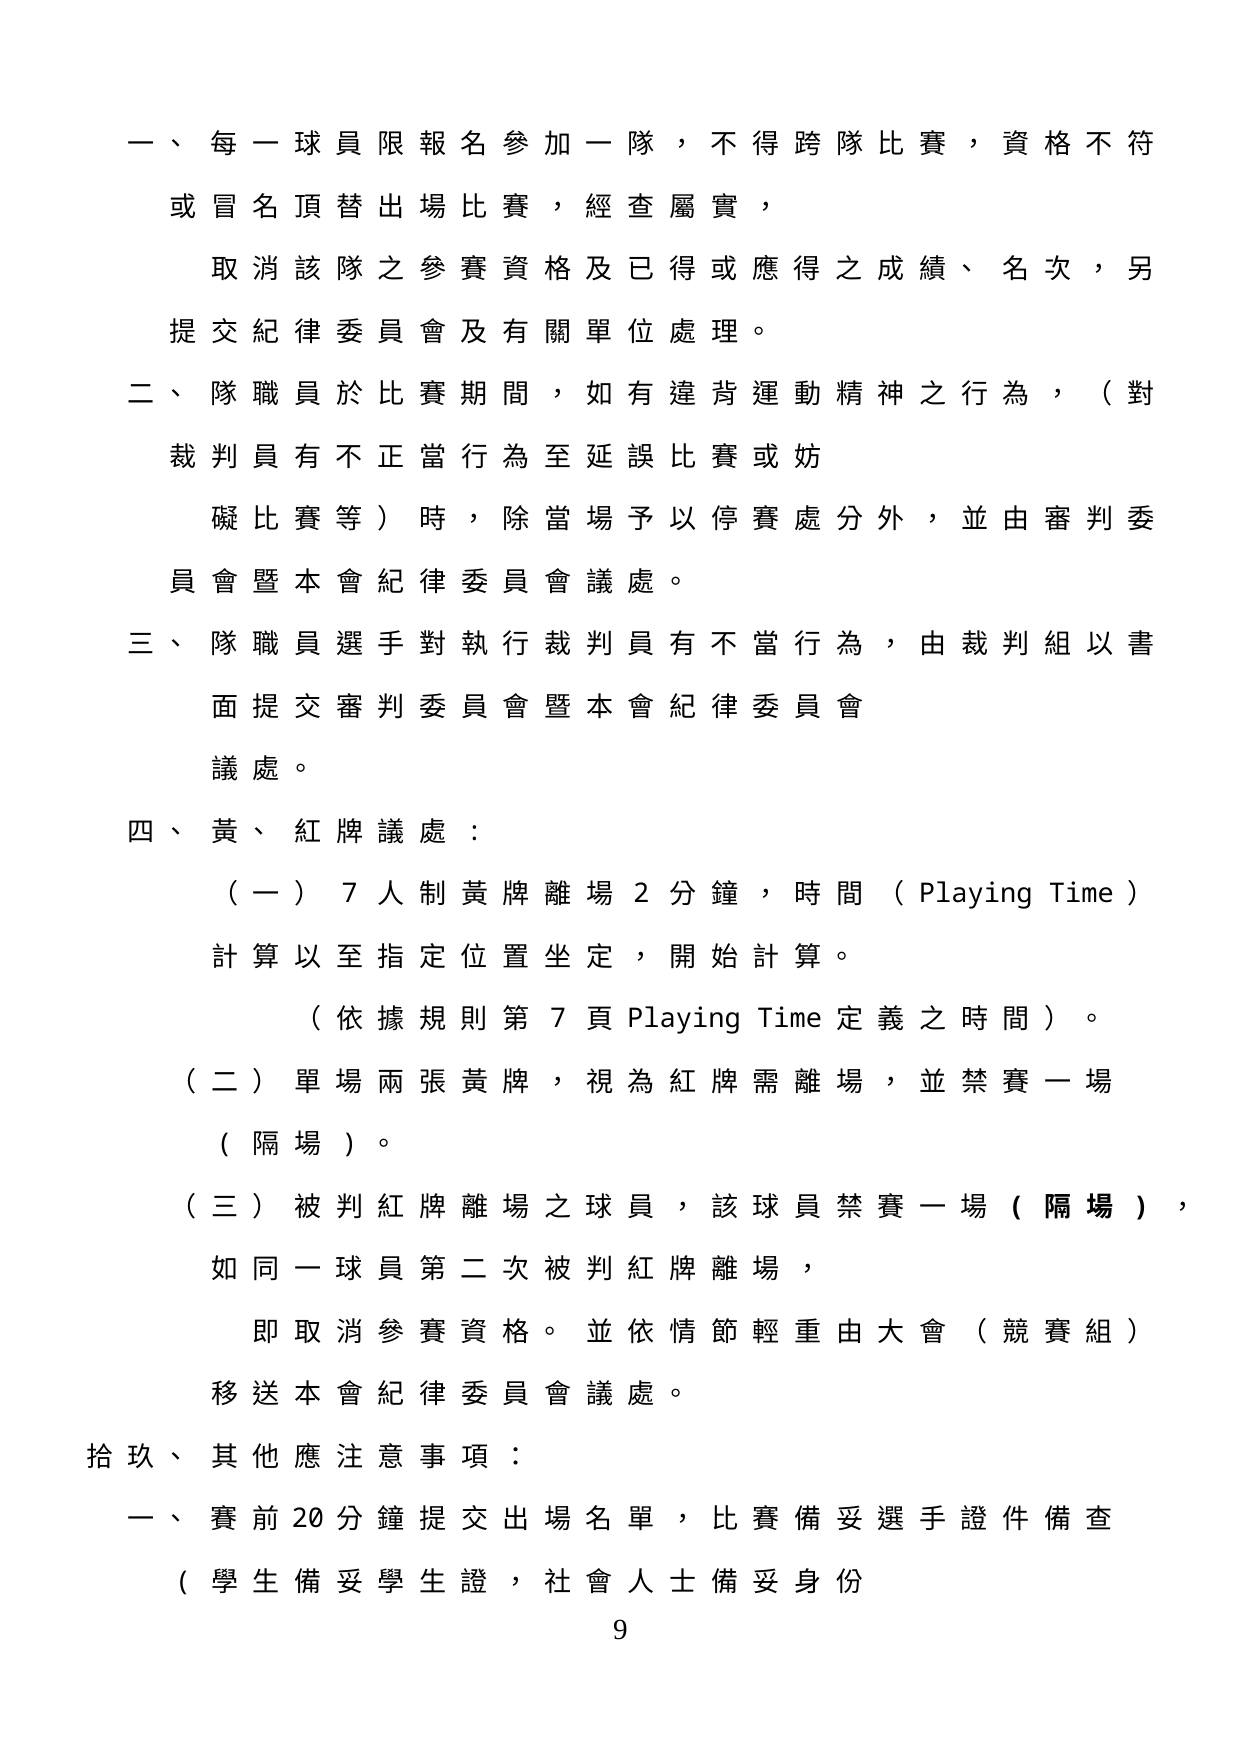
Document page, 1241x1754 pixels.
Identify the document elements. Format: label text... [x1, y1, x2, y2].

text 取消該隊之參賽資格及已得或應得之成績、名次，另提交紀律委員會及有關單位處理。 [102, 225, 1162, 350]
text （一）7人制黃牌離場2分鐘，時間（Playing Time）計算以至指定位置坐定，開始計算。 [92, 850, 1162, 975]
text 四、黃、紅牌議處: [78, 788, 1162, 850]
text 議處。 [78, 725, 1162, 788]
text 礙比賽等）時，除當場予以停賽處分外，並由審判委員會暨本會紀律委員會議處。 [78, 475, 1162, 600]
text 三、隊職員選手對執行裁判員有不當行為，由裁判組以書面提交審判委員會暨本會紀律委員會 [78, 600, 1162, 725]
text （依據規則第7頁Playing Time定義之時間）。 [92, 975, 1162, 1038]
text （二）單場兩張黃牌，視為紅牌需離場，並禁賽一場(隔場)。 [78, 1038, 1162, 1163]
text （三）被判紅牌離場之球員，該球員禁賽一場(隔場)，如同一球員第二次被判紅牌離場， [118, 1163, 1162, 1288]
text 一、每一球員限報名參加一隊，不得跨隊比賽，資格不符或冒名頂替出場比賽，經查屬實， [102, 100, 1162, 225]
text 二、隊職員於比賽期間，如有違背運動精神之行為，（對裁判員有不正當行為至延誤比賽或妨 [78, 350, 1162, 475]
text 一、賽前20分鐘提交出場名單，比賽備妥選手證件備查(學生備妥學生證，社會人士備妥身份 [78, 1475, 1162, 1600]
text 拾玖、其他應注意事項： [78, 1413, 1162, 1475]
text 即取消參賽資格。並依情節輕重由大會（競賽組）移送本會紀律委員會議處。 [118, 1288, 1162, 1413]
